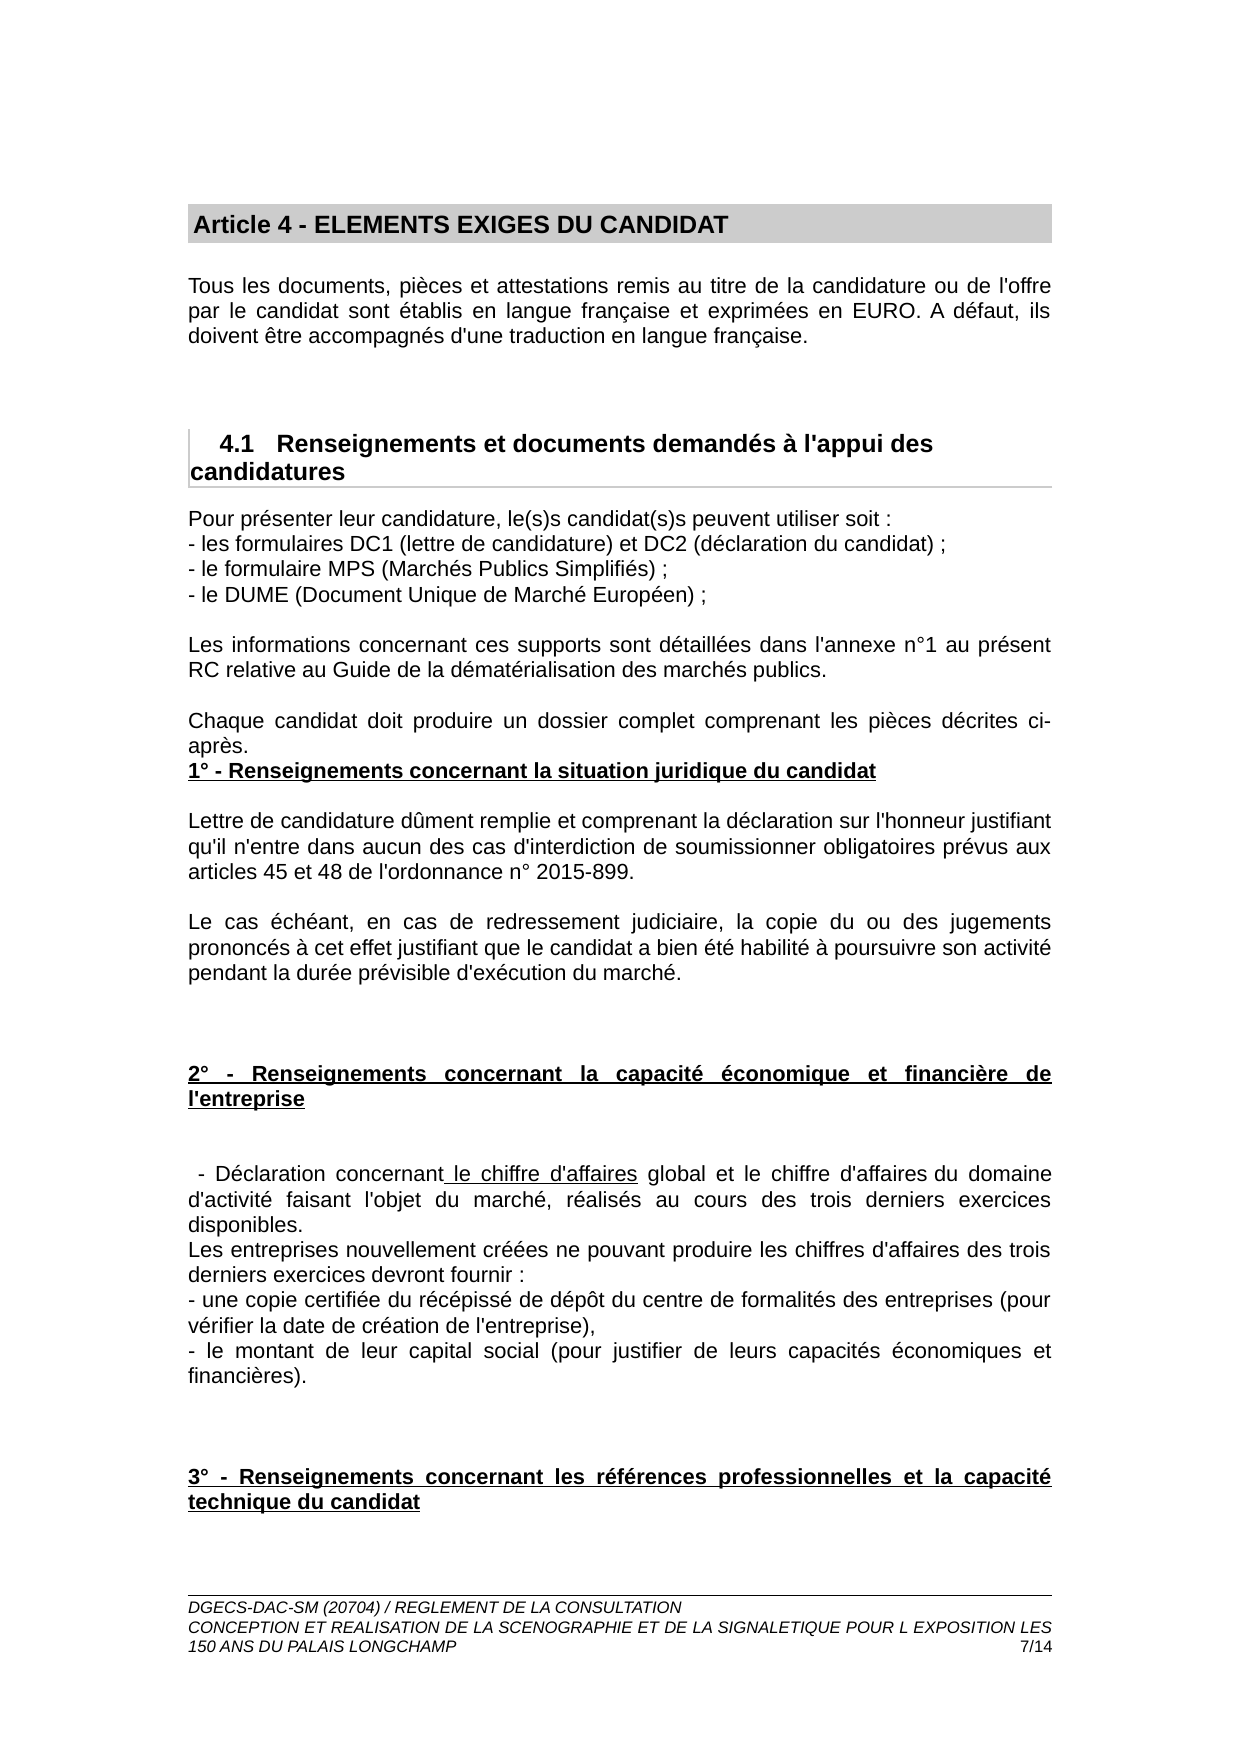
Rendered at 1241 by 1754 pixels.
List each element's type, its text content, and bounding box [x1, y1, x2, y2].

text 2° - Renseignements concernant la capacité économique et financière de [188, 1060, 1052, 1082]
text Tous les documents, pièces et attestations remis au titre de la candidature ou de l'offre par le candidat sont établis en langue française et exprimées en EURO. A défaut, ils doivent être accompagnés d'une traduction en langue française. [188, 273, 1052, 349]
text Pour présenter leur candidature, le(s)s candidat(s)s peuvent utiliser soit : [188, 506, 1052, 531]
text technique du candidat [188, 1487, 1052, 1514]
text 1° - Renseignements concernant la situation juridique du candidat [188, 758, 1052, 783]
subtitle ELEMENTS EXIGES DU CANDIDAT [190, 207, 1050, 241]
text Le cas échéant, en cas de redressement judiciaire, la copie du ou des jugements prononcés à cet effet justifiant que le candidat a bien été habilité à poursuivre son activité pendant la durée prévisible d'exécution du marché. [188, 909, 1052, 985]
text Chaque candidat doit produire un dossier complet comprenant les pièces décrites ci-après. [188, 707, 1052, 758]
text - Déclaration concernant le chiffre d'affaires global et le chiffre d'affaires du domaine d'activité faisant l'objet du marché, réalisés au cours des trois derniers exercices disponibles. [188, 1161, 1052, 1237]
text Les informations concernant ces supports sont détaillées dans l'annexe n°1 au présent RC relative au Guide de la dématérialisation des marchés publics. [188, 632, 1052, 682]
text Les entreprises nouvellement créées ne pouvant produire les chiffres d'affaires des trois derniers exercices devront fournir : [188, 1237, 1052, 1287]
subtitle Renseignements et documents demandés à l'appui des candidatures [188, 428, 1052, 486]
text - une copie certifiée du récépissé de dépôt du centre de formalités des entreprises (pour vérifier la date de création de l'entreprise), [188, 1287, 1052, 1338]
text - le montant de leur capital social (pour justifier de leurs capacités économiques et financières). [188, 1338, 1052, 1388]
text Lettre de candidature dûment remplie et comprenant la déclaration sur l'honneur justifiant qu'il n'entre dans aucun des cas d'interdiction de soumissionner obligatoires prévus aux articles 45 et 48 de l'ordonnance n° 2015-899. [188, 808, 1052, 884]
text - le DUME (Document Unique de Marché Européen) ; [188, 581, 1052, 607]
text l'entreprise [188, 1084, 1052, 1111]
text 3° - Renseignements concernant les références professionnelles et la capacité [188, 1464, 1052, 1486]
text - le formulaire MPS (Marchés Publics Simplifiés) ; [188, 556, 1052, 581]
text - les formulaires DC1 (lettre de candidature) et DC2 (déclaration du candidat) ; [188, 531, 1052, 556]
